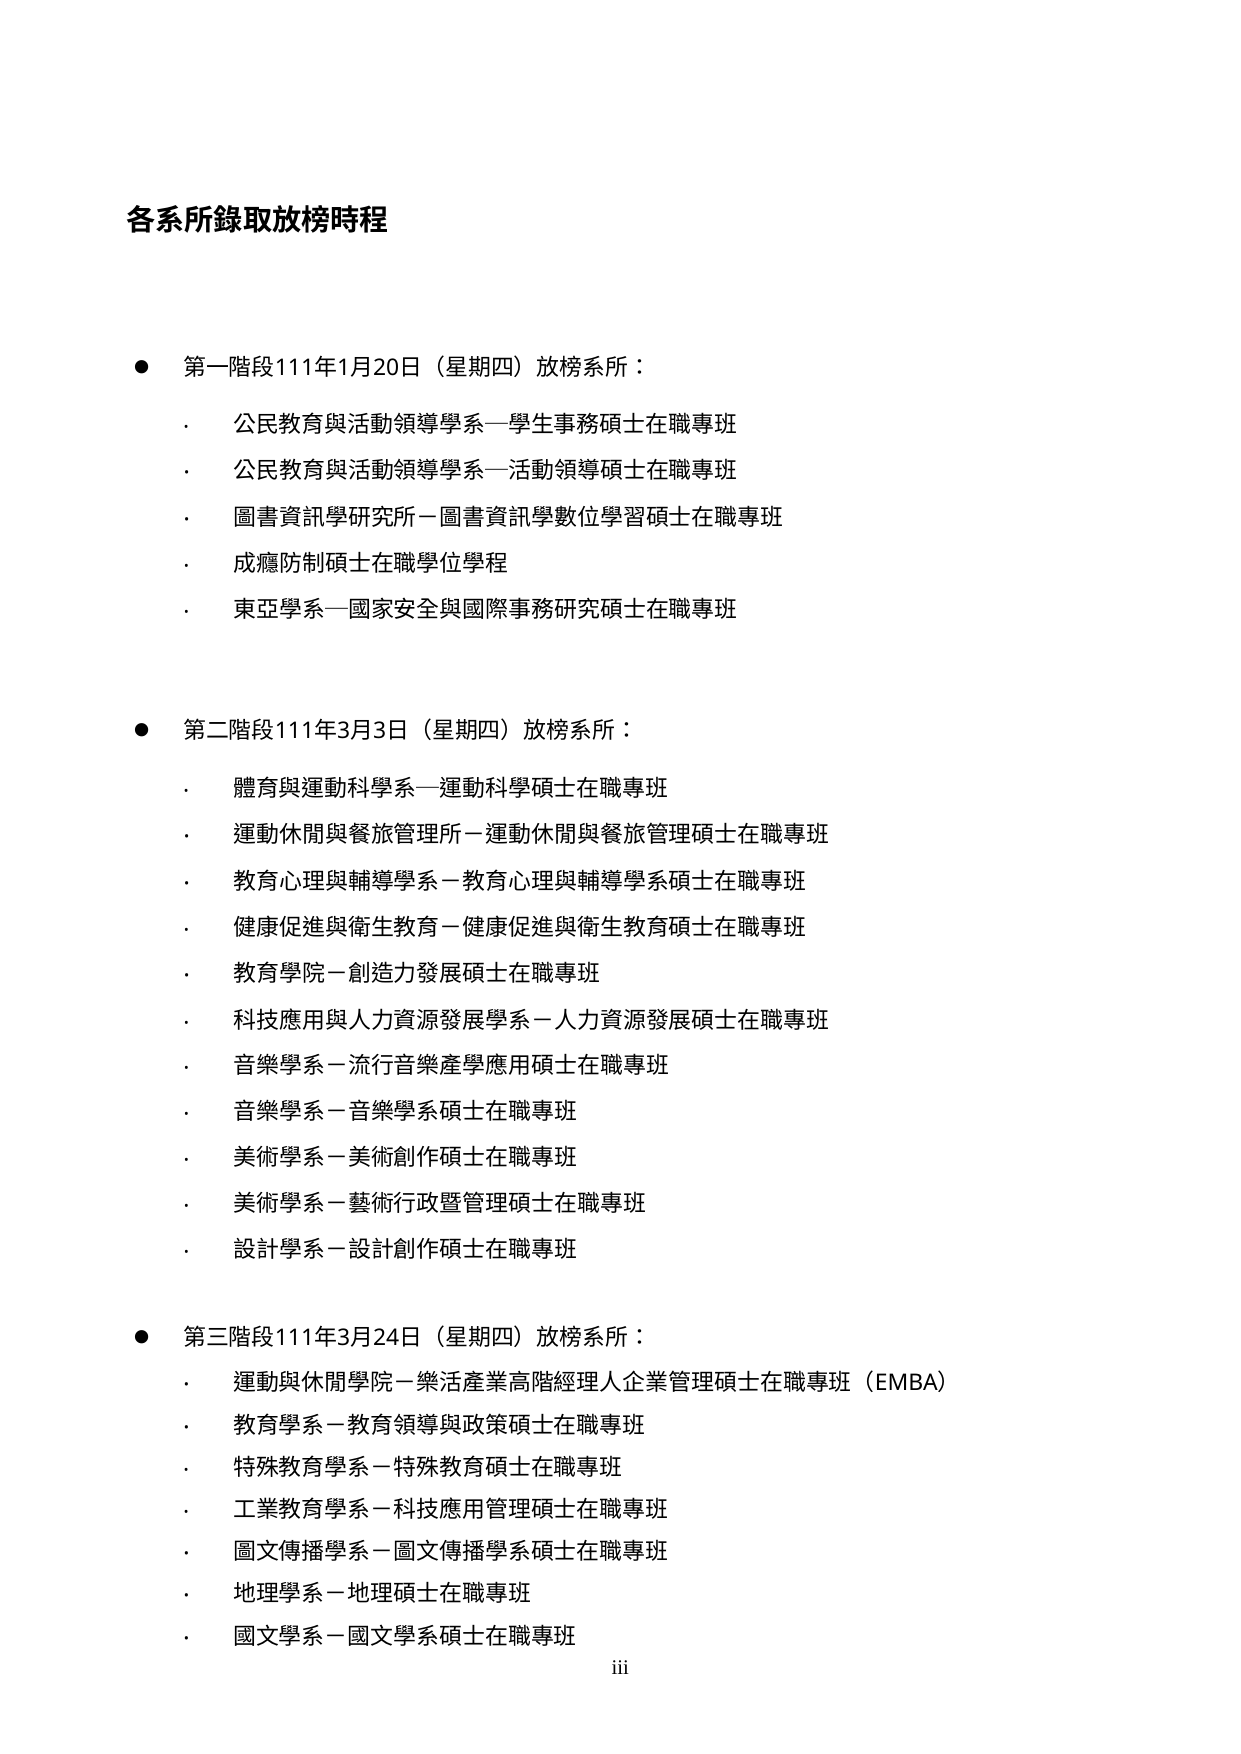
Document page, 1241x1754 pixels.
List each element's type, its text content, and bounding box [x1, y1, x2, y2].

list 教育學系－教育領導與政策碩士在職專班 [183, 1407, 1152, 1441]
list 特殊教育學系－特殊教育碩士在職專班 [183, 1449, 1152, 1482]
list 工業教育學系－科技應用管理碩士在職專班 [183, 1491, 1152, 1524]
list 運動與休閒學院－樂活產業高階經理人企業管理碩士在職專班（EMBA） [183, 1364, 1152, 1398]
list 東亞學系─國家安全與國際事務研究碩士在職專班 [183, 591, 1152, 624]
list 美術學系－藝術行政暨管理碩士在職專班 [183, 1185, 1152, 1218]
list 運動休閒與餐旅管理所－運動休閒與餐旅管理碩士在職專班 [183, 816, 1152, 850]
list 設計學系－設計創作碩士在職專班 [183, 1231, 1152, 1264]
list 健康促進與衛生教育－健康促進與衛生教育碩士在職專班 [183, 909, 1152, 942]
text 各系所錄取放榜時程 [126, 208, 1152, 235]
list 音樂學系－音樂學系碩士在職專班 [183, 1093, 1152, 1127]
list 公民教育與活動領導學系─活動領導碩士在職專班 [183, 452, 1152, 486]
list 音樂學系－流行音樂產學應用碩士在職專班 [183, 1047, 1152, 1081]
list 美術學系－美術創作碩士在職專班 [183, 1139, 1152, 1172]
list 教育心理與輔導學系－教育心理與輔導學系碩士在職專班 [183, 863, 1152, 897]
list 教育學院－創造力發展碩士在職專班 [183, 955, 1152, 989]
list 第三階段111年3月24日（星期四）放榜系所： [133, 1320, 1152, 1352]
list 科技應用與人力資源發展學系－人力資源發展碩士在職專班 [183, 1002, 1152, 1035]
list 公民教育與活動領導學系─學生事務碩士在職專班 [183, 406, 1152, 439]
list 圖書資訊學研究所－圖書資訊學數位學習碩士在職專班 [183, 499, 1152, 533]
list 第一階段111年1月20日（星期四）放榜系所： [133, 350, 1152, 381]
list 圖文傳播學系－圖文傳播學系碩士在職專班 [183, 1532, 1152, 1566]
list 國文學系－國文學系碩士在職專班 [183, 1617, 1152, 1651]
list 地理學系－地理碩士在職專班 [183, 1575, 1152, 1609]
list 體育與運動科學系─運動科學碩士在職專班 [183, 770, 1152, 803]
list 成癮防制碩士在職學位學程 [183, 545, 1152, 578]
list 第二階段111年3月3日（星期四）放榜系所： [133, 714, 1152, 745]
